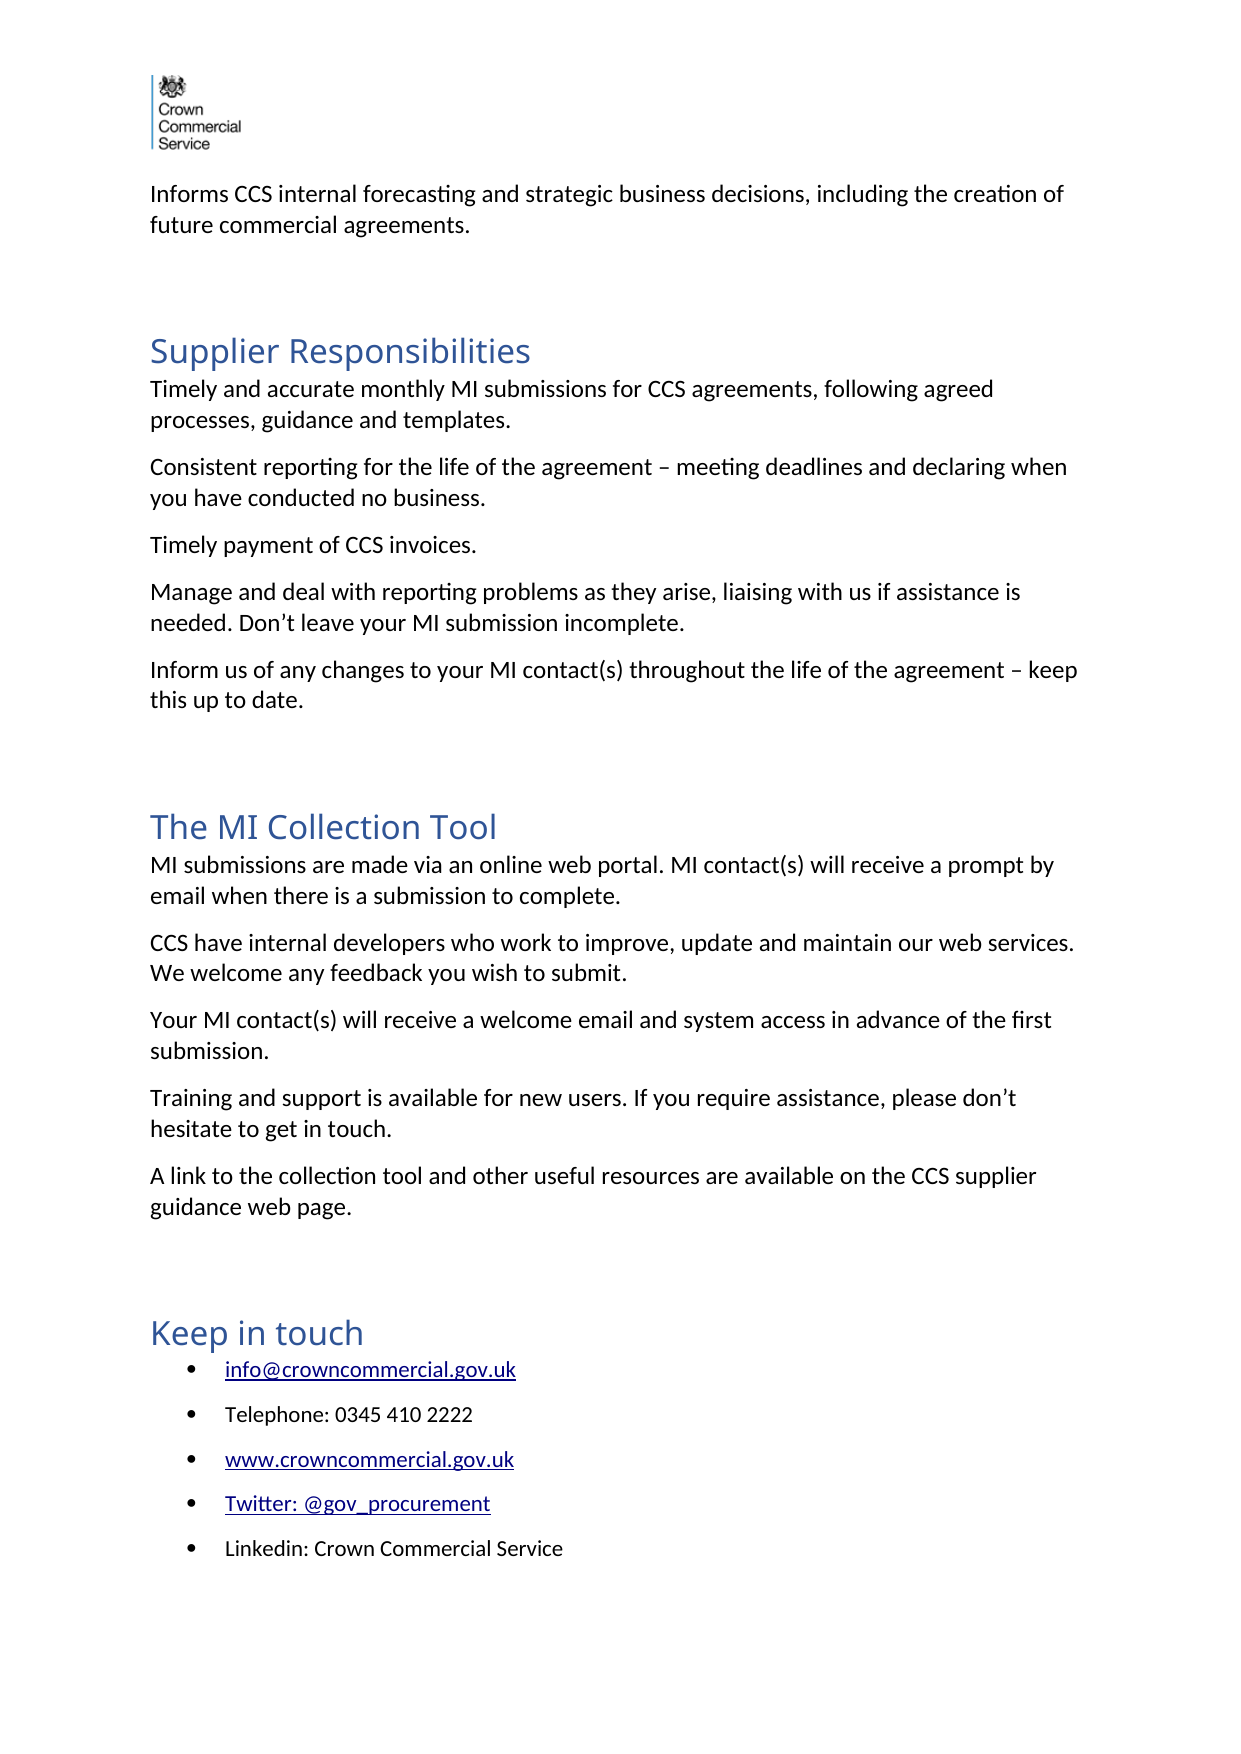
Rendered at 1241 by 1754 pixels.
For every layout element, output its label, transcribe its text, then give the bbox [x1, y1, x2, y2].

list Telephone: 0345 410 2222 [187, 1400, 1090, 1428]
text Training and support is available for new users. If you require assistance, please don’t hesitate to get in touch. [150, 1082, 1090, 1143]
subtitle Supplier Responsibilities [150, 328, 1090, 374]
subtitle Keep in touch [150, 1310, 1090, 1355]
text Manage and deal with reporting problems as they arise, liaising with us if assistance is needed. Don’t leave your MI submission incomplete. [150, 576, 1090, 637]
text MI submissions are made via an online web portal. MI contact(s) will receive a prompt by email when there is a submission to complete. [150, 849, 1090, 910]
text CCS have internal developers who work to improve, update and maintain our web services. We welcome any feedback you wish to submit. [150, 927, 1090, 988]
list info@crowncommercial.gov.uk [187, 1355, 1090, 1383]
text A link to the collection tool and other useful resources are available on the CCS supplier guidance web page. [150, 1160, 1090, 1221]
list Linkedin: Crown Commercial Service [187, 1534, 1090, 1562]
text Consistent reporting for the life of the agreement – meeting deadlines and declaring when you have conducted no business. [150, 451, 1090, 512]
text Inform us of any changes to your MI contact(s) throughout the life of the agreement – keep this up to date. [150, 654, 1090, 715]
text Timely and accurate monthly MI submissions for CCS agreements, following agreed processes, guidance and templates. [150, 374, 1090, 435]
subtitle The MI Collection Tool [150, 804, 1090, 849]
text Timely payment of CCS invoices. [150, 529, 1090, 559]
text Your MI contact(s) will receive a welcome email and system access in advance of the first submission. [150, 1005, 1090, 1066]
text Informs CCS internal forecasting and strategic business decisions, including the creation of future commercial agreements. [150, 178, 1090, 239]
list Twitter: @gov_procurement [187, 1489, 1090, 1517]
list www.crowncommercial.gov.uk [187, 1445, 1090, 1473]
